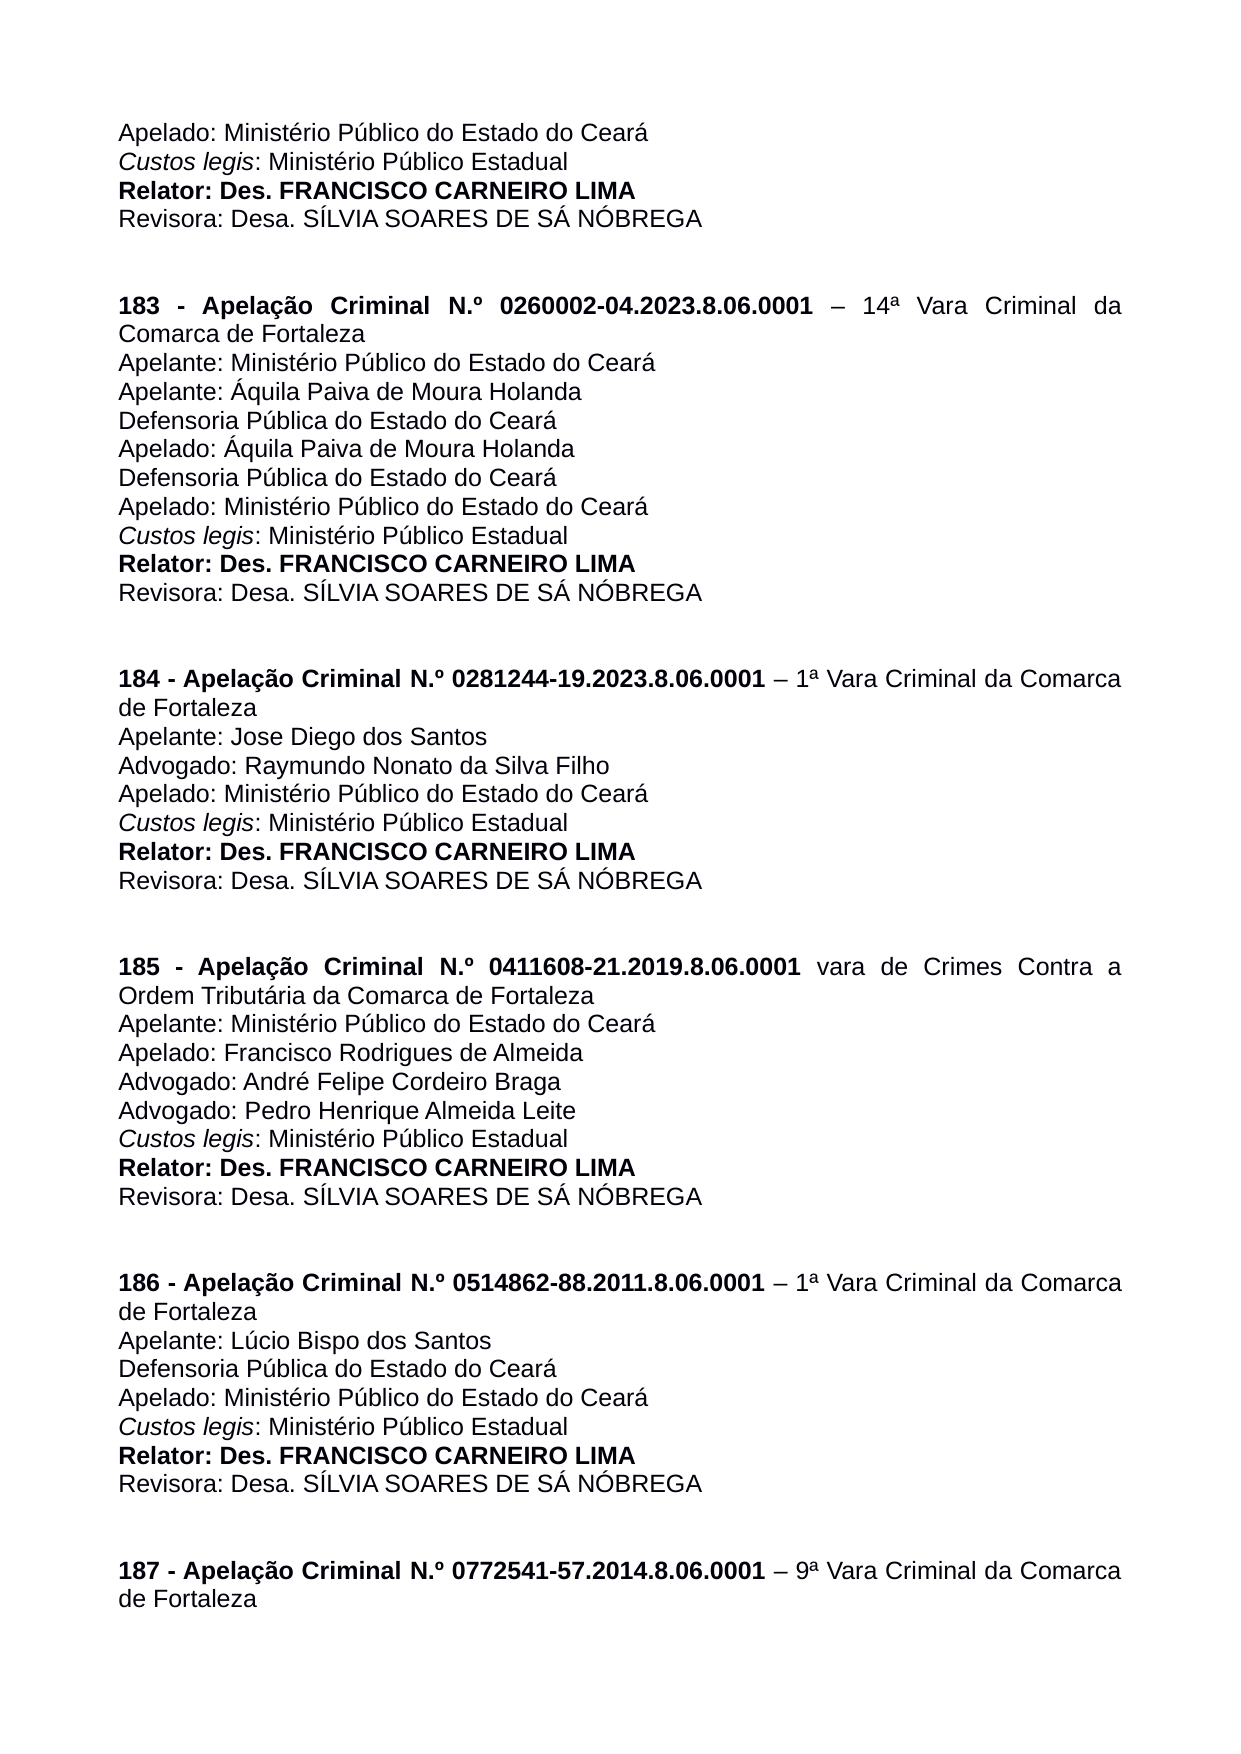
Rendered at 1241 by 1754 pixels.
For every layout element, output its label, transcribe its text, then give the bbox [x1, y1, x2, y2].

text Custos legis: Ministério Público Estadual [118, 147, 1122, 176]
text Defensoria Pública do Estado do Ceará [118, 406, 1122, 434]
text Apelado: Ministério Público do Estado do Ceará [118, 492, 1122, 521]
text Relator: Des. FRANCISCO CARNEIRO LIMA [118, 549, 1122, 578]
text Apelante: Lúcio Bispo dos Santos [118, 1326, 1122, 1354]
text Apelante: Jose Diego dos Santos [118, 722, 1122, 751]
text Apelado: Áquila Paiva de Moura Holanda [118, 434, 1122, 463]
text Advogado: Pedro Henrique Almeida Leite [118, 1096, 1122, 1124]
text Revisora: Desa. SÍLVIA SOARES DE SÁ NÓBREGA [118, 578, 1122, 607]
text Relator: Des. FRANCISCO CARNEIRO LIMA [118, 1441, 1122, 1469]
text 184 - Apelação Criminal N.º 0281244-19.2023.8.06.0001 – 1ª Vara Criminal da Comarca de Fortaleza [118, 664, 1122, 722]
text 183 - Apelação Criminal N.º 0260002-04.2023.8.06.0001 – 14ª Vara Criminal da Comarca de Fortaleza [118, 291, 1122, 348]
text Relator: Des. FRANCISCO CARNEIRO LIMA [118, 837, 1122, 866]
text Apelado: Ministério Público do Estado do Ceará [118, 779, 1122, 808]
text Apelado: Francisco Rodrigues de Almeida [118, 1038, 1122, 1067]
text Defensoria Pública do Estado do Ceará [118, 463, 1122, 492]
text Relator: Des. FRANCISCO CARNEIRO LIMA [118, 1153, 1122, 1182]
text Relator: Des. FRANCISCO CARNEIRO LIMA [118, 176, 1122, 204]
text Apelado: Ministério Público do Estado do Ceará [118, 1383, 1122, 1412]
text Custos legis: Ministério Público Estadual [118, 521, 1122, 549]
text Revisora: Desa. SÍLVIA SOARES DE SÁ NÓBREGA [118, 204, 1122, 233]
text Apelante: Ministério Público do Estado do Ceará [118, 348, 1122, 377]
text Advogado: Raymundo Nonato da Silva Filho [118, 751, 1122, 779]
text Custos legis: Ministério Público Estadual [118, 808, 1122, 837]
text Apelante: Ministério Público do Estado do Ceará [118, 1009, 1122, 1038]
text 185 - Apelação Criminal N.º 0411608-21.2019.8.06.0001 vara de Crimes Contra a Ordem Tributária da Comarca de Fortaleza [118, 952, 1122, 1009]
text Advogado: André Felipe Cordeiro Braga [118, 1067, 1122, 1096]
text Custos legis: Ministério Público Estadual [118, 1124, 1122, 1153]
text Revisora: Desa. SÍLVIA SOARES DE SÁ NÓBREGA [118, 1182, 1122, 1211]
text Defensoria Pública do Estado do Ceará [118, 1354, 1122, 1383]
text Revisora: Desa. SÍLVIA SOARES DE SÁ NÓBREGA [118, 1469, 1122, 1498]
text 187 - Apelação Criminal N.º 0772541-57.2014.8.06.0001 – 9ª Vara Criminal da Comarca de Fortaleza [118, 1556, 1122, 1613]
text Custos legis: Ministério Público Estadual [118, 1412, 1122, 1441]
text Revisora: Desa. SÍLVIA SOARES DE SÁ NÓBREGA [118, 866, 1122, 894]
text Apelante: Áquila Paiva de Moura Holanda [118, 377, 1122, 406]
text 186 - Apelação Criminal N.º 0514862-88.2011.8.06.0001 – 1ª Vara Criminal da Comarca de Fortaleza [118, 1268, 1122, 1326]
text Apelado: Ministério Público do Estado do Ceará [118, 118, 1122, 147]
